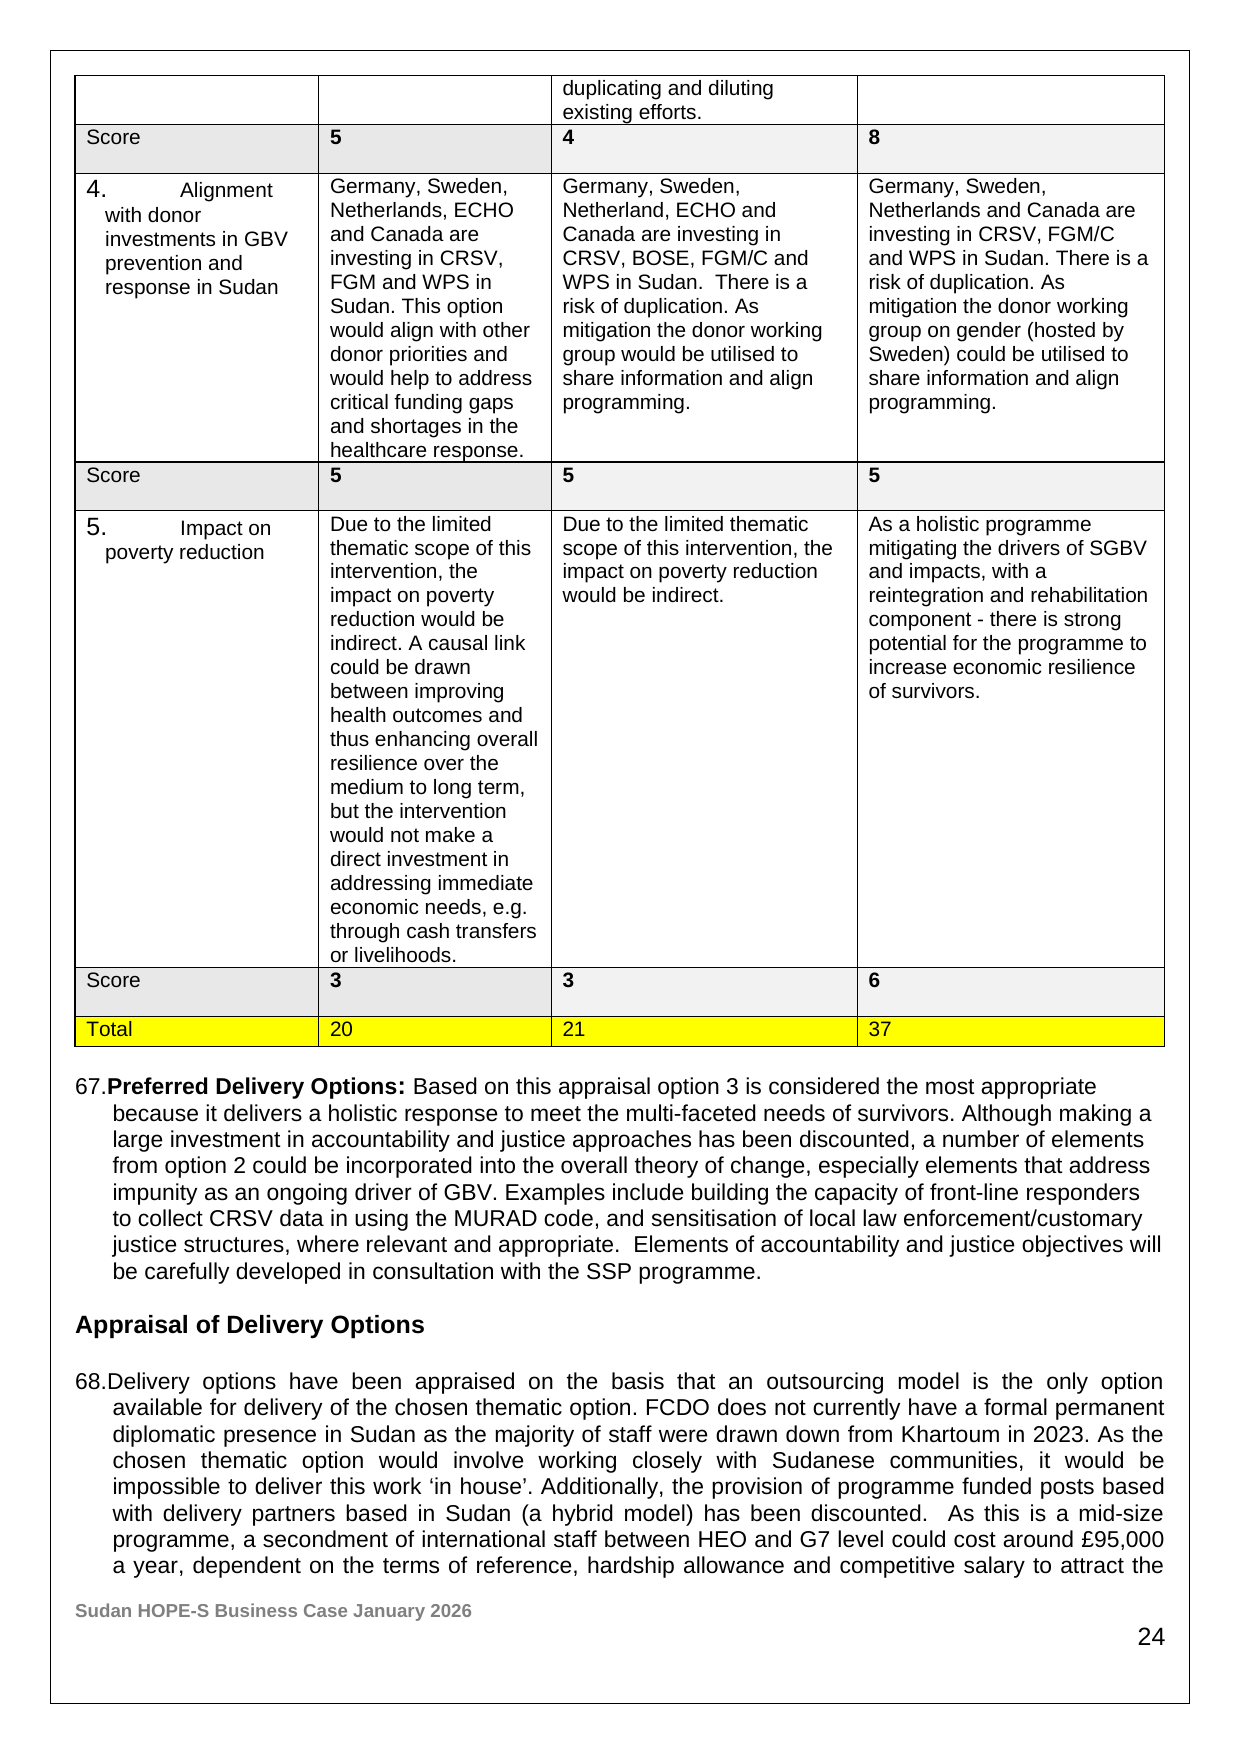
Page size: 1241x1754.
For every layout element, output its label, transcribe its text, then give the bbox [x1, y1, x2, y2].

table_cell [858, 76, 1164, 124]
table_cell Impact on poverty reduction [76, 511, 318, 967]
text Appraisal of Delivery Options [75, 1310, 1165, 1339]
table_cell 5 [319, 125, 551, 173]
table_cell Alignment with donor investments in GBV prevention and response in Sudan [76, 174, 318, 461]
table_cell 5 [858, 463, 1164, 510]
table_cell [319, 76, 551, 124]
table_cell duplicating and diluting existing efforts. [552, 76, 857, 124]
table_cell 6 [858, 968, 1164, 1016]
table_cell [76, 76, 318, 124]
list Preferred Delivery Options: Based on this appraisal option 3 is considered the most appropriate because it delivers a holistic response to meet the multi-faceted needs of survivors. Although making a large investment in accountability and justice approaches has been discounted, a number of elements from option 2 could be incorporated into the overall theory of change, especially elements that address impunity as an ongoing driver of GBV. Examples include building the capacity of front-line responders to collect CRSV data in using the MURAD code, and sensitisation of local law enforcement/customary justice structures, where relevant and appropriate. Elements of accountability and justice objectives will be carefully developed in consultation with the SSP programme. [75, 1071, 1165, 1284]
table_cell Due to the limited thematic scope of this intervention, the impact on poverty reduction would be indirect. A causal link could be drawn between improving health outcomes and thus enhancing overall resilience over the medium to long term, but the intervention would not make a direct investment in addressing immediate economic needs, e.g. through cash transfers or livelihoods. [319, 511, 551, 967]
list Delivery options have been appraised on the basis that an outsourcing model is the only option available for delivery of the chosen thematic option. FCDO does not currently have a formal permanent diplomatic presence in Sudan as the majority of staff were drawn down from Khartoum in 2023. As the chosen thematic option would involve working closely with Sudanese communities, it would be impossible to deliver this work ‘in house’. Additionally, the provision of programme funded posts based with delivery partners based in Sudan (a hybrid model) has been discounted. As this is a mid-size programme, a secondment of international staff between HEO and G7 level could cost around £95,000 a year, dependent on the terms of reference, hardship allowance and competitive salary to attract the [75, 1368, 1165, 1579]
table_cell Score [76, 463, 318, 510]
table_cell 5 [319, 463, 551, 510]
table_cell Germany, Sweden, Netherlands, ECHO and Canada are investing in CRSV, FGM and WPS in Sudan. This option would align with other donor priorities and would help to address critical funding gaps and shortages in the healthcare response. [319, 174, 551, 461]
table_cell 3 [552, 968, 857, 1016]
table_cell 5 [552, 463, 857, 510]
table_cell Germany, Sweden, Netherlands and Canada are investing in CRSV, FGM/C and WPS in Sudan. There is a risk of duplication. As mitigation the donor working group on gender (hosted by Sweden) could be utilised to share information and align programming. [858, 174, 1164, 461]
table_cell 4 [552, 125, 857, 173]
table_cell 8 [858, 125, 1164, 173]
table_cell Germany, Sweden, Netherland, ECHO and Canada are investing in CRSV, BOSE, FGM/C and WPS in Sudan. There is a risk of duplication. As mitigation the donor working group would be utilised to share information and align programming. [552, 174, 857, 461]
table_cell Score [76, 125, 318, 173]
table_cell 3 [319, 968, 551, 1016]
table_cell 20 [319, 1017, 551, 1046]
table_cell Due to the limited thematic scope of this intervention, the impact on poverty reduction would be indirect. [552, 511, 857, 967]
table_cell 21 [552, 1017, 857, 1046]
table_cell 37 [858, 1017, 1164, 1046]
table_cell Score [76, 968, 318, 1016]
table_cell Total [76, 1017, 318, 1046]
table_cell As a holistic programme mitigating the drivers of SGBV and impacts, with a reintegration and rehabilitation component - there is strong potential for the programme to increase economic resilience of survivors. [858, 511, 1164, 967]
